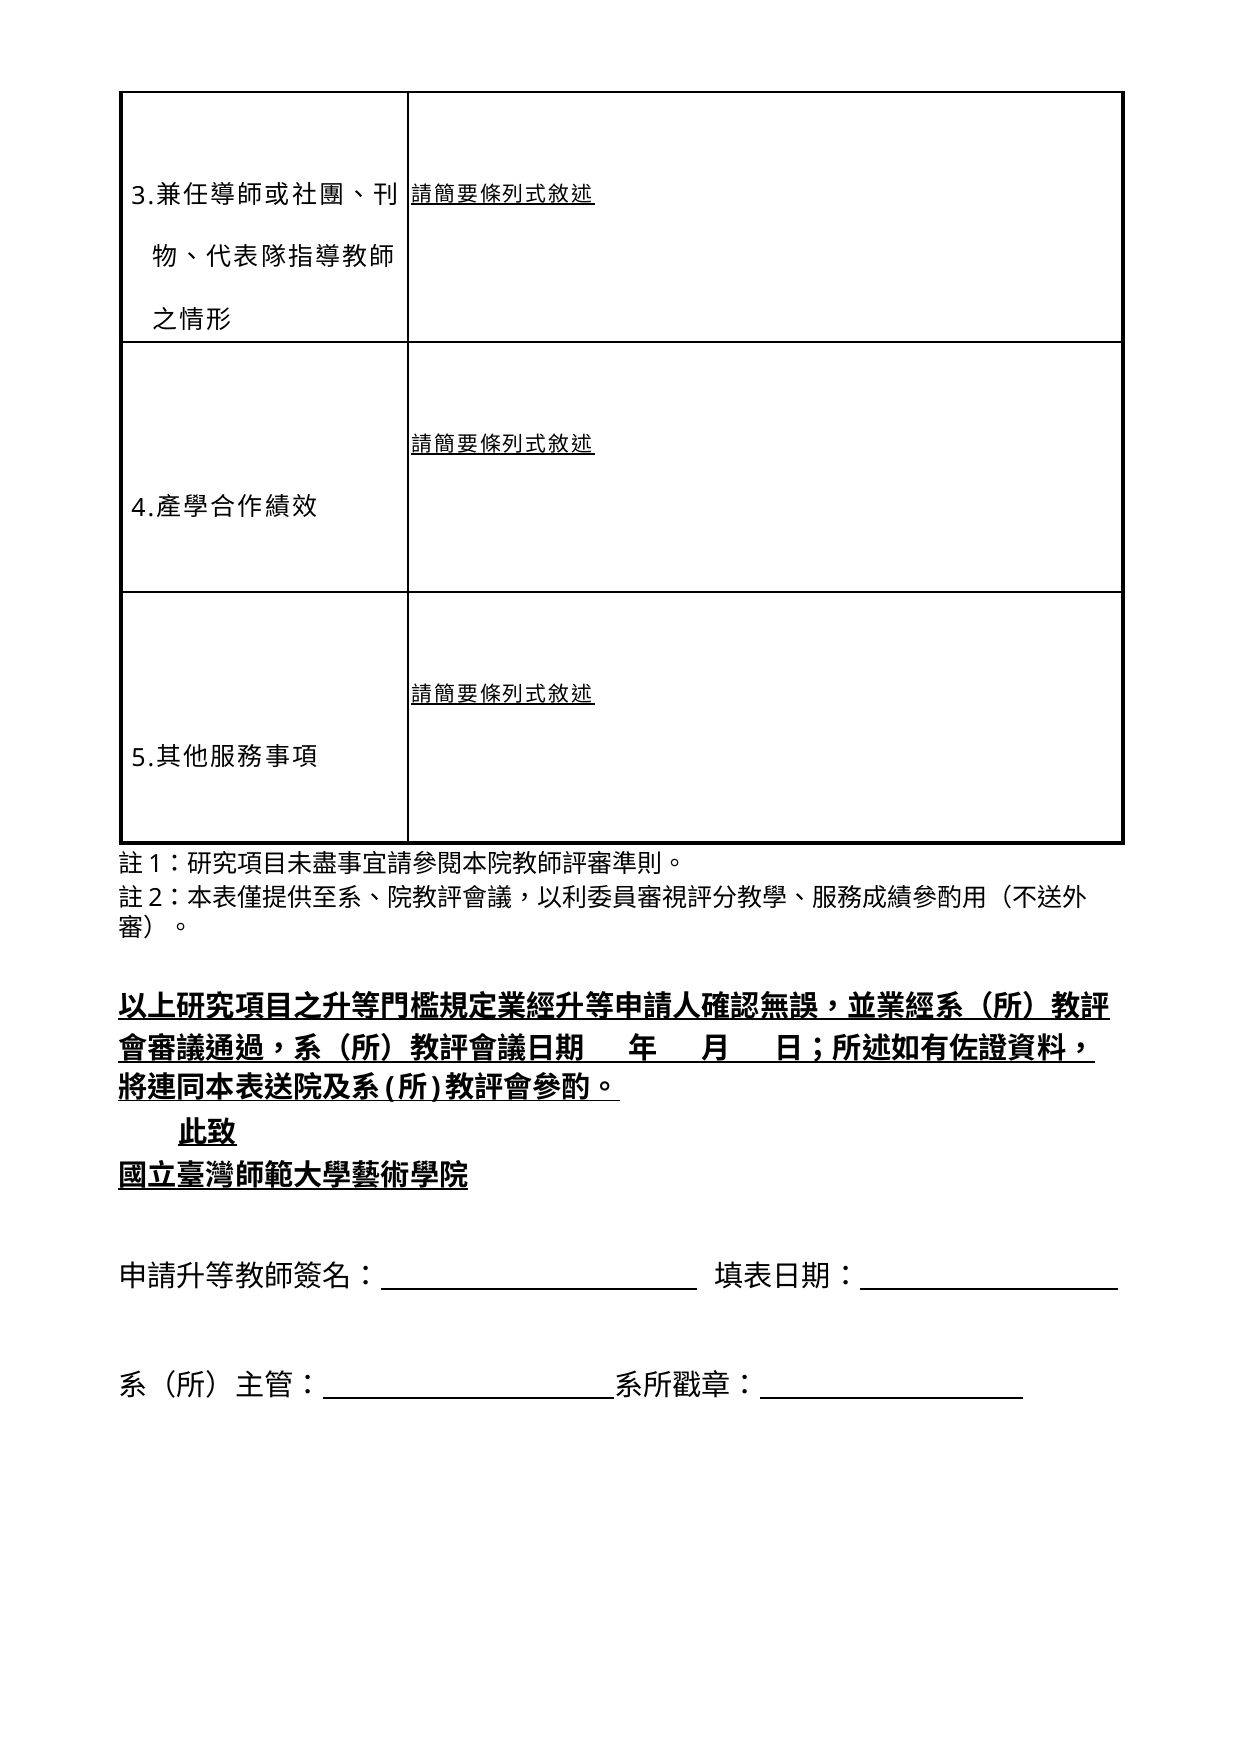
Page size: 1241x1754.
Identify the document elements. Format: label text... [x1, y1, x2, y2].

table_cell 5.其他服務事項 [123, 593, 407, 841]
table_cell 3.兼任導師或社團、刊物、代表隊指導教師之情形 [123, 93, 407, 341]
table_cell 請簡要條列式敘述 [409, 593, 1121, 841]
text 國立臺灣師範大學藝術學院 [118, 1152, 1122, 1194]
text 此致 [118, 1106, 1122, 1152]
table_cell 請簡要條列式敘述 [409, 343, 1121, 591]
text 註2：本表僅提供至系、院教評會議，以利委員審視評分教學、服務成績參酌用（不送外審）。 [118, 879, 1122, 942]
text 以上研究項目之升等門檻規定業經升等申請人確認無誤，並業經系（所）教評會審議通過，系（所）教評會議日期 年 月 日；所述如有佐證資料，將連同本表送院及系(所)教評會參酌。 [118, 982, 1122, 1106]
text 註1：研究項目未盡事宜請參閱本院教師評審準則。 [118, 845, 1122, 879]
text 申請升等教師簽名： 填表日期： [118, 1253, 1122, 1295]
table_cell 4.產學合作績效 [123, 343, 407, 591]
text 系（所）主管： 系所戳章： [118, 1341, 1122, 1403]
table_cell 請簡要條列式敘述 [409, 93, 1121, 341]
